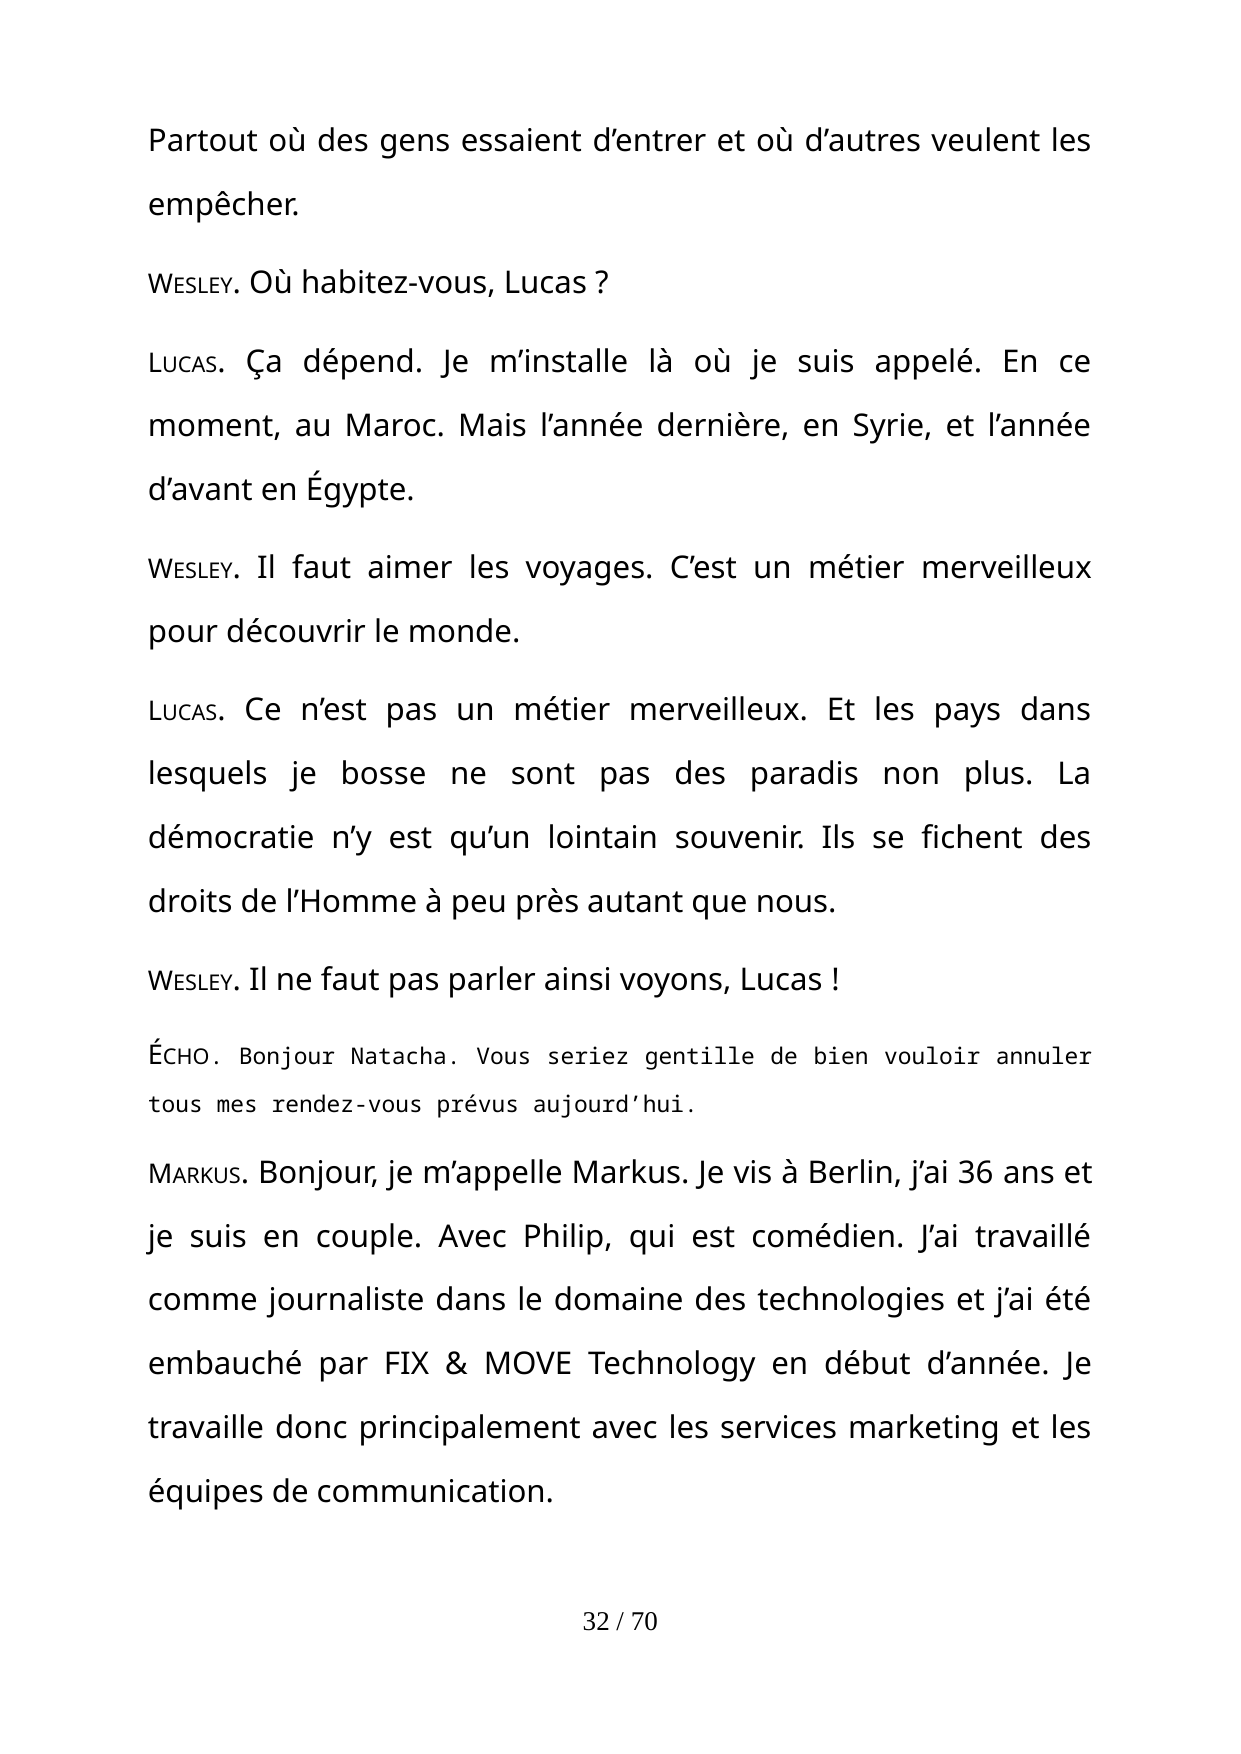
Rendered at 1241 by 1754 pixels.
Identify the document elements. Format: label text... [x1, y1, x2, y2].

text Wesley. Il faut aimer les voyages. C’est un métier merveilleux pour découvrir le monde. [148, 545, 1093, 651]
text Wesley. Il ne faut pas parler ainsi voyons, Lucas ! [148, 957, 1093, 1000]
text Écho. Bonjour Natacha. Vous seriez gentille de bien vouloir annuler tous mes rendez-vous prévus aujourd’hui. [148, 1036, 1093, 1119]
text Wesley. Où habitez-vous, Lucas ? [148, 260, 1093, 303]
text Markus. Bonjour, je m’appelle Markus. Je vis à Berlin, j’ai 36 ans et je suis en couple. Avec Philip, qui est comédien. J’ai travaillé comme journaliste dans le domaine des technologies et j’ai été embauché par FIX & MOVE Technology en début d’année. Je travaille donc principalement avec les services marketing et les équipes de communication. [148, 1150, 1093, 1512]
text Partout où des gens essaient d’entrer et où d’autres veulent les empêcher. [148, 118, 1093, 224]
text Lucas. Ça dépend. Je m’installe là où je suis appelé. En ce moment, au Maroc. Mais l’année dernière, en Syrie, et l’année d’avant en Égypte. [148, 339, 1093, 509]
text Lucas. Ce n’est pas un métier merveilleux. Et les pays dans lesquels je bosse ne sont pas des paradis non plus. La démocratie n’y est qu’un lointain souvenir. Ils se fichent des droits de l’Homme à peu près autant que nous. [148, 687, 1093, 921]
